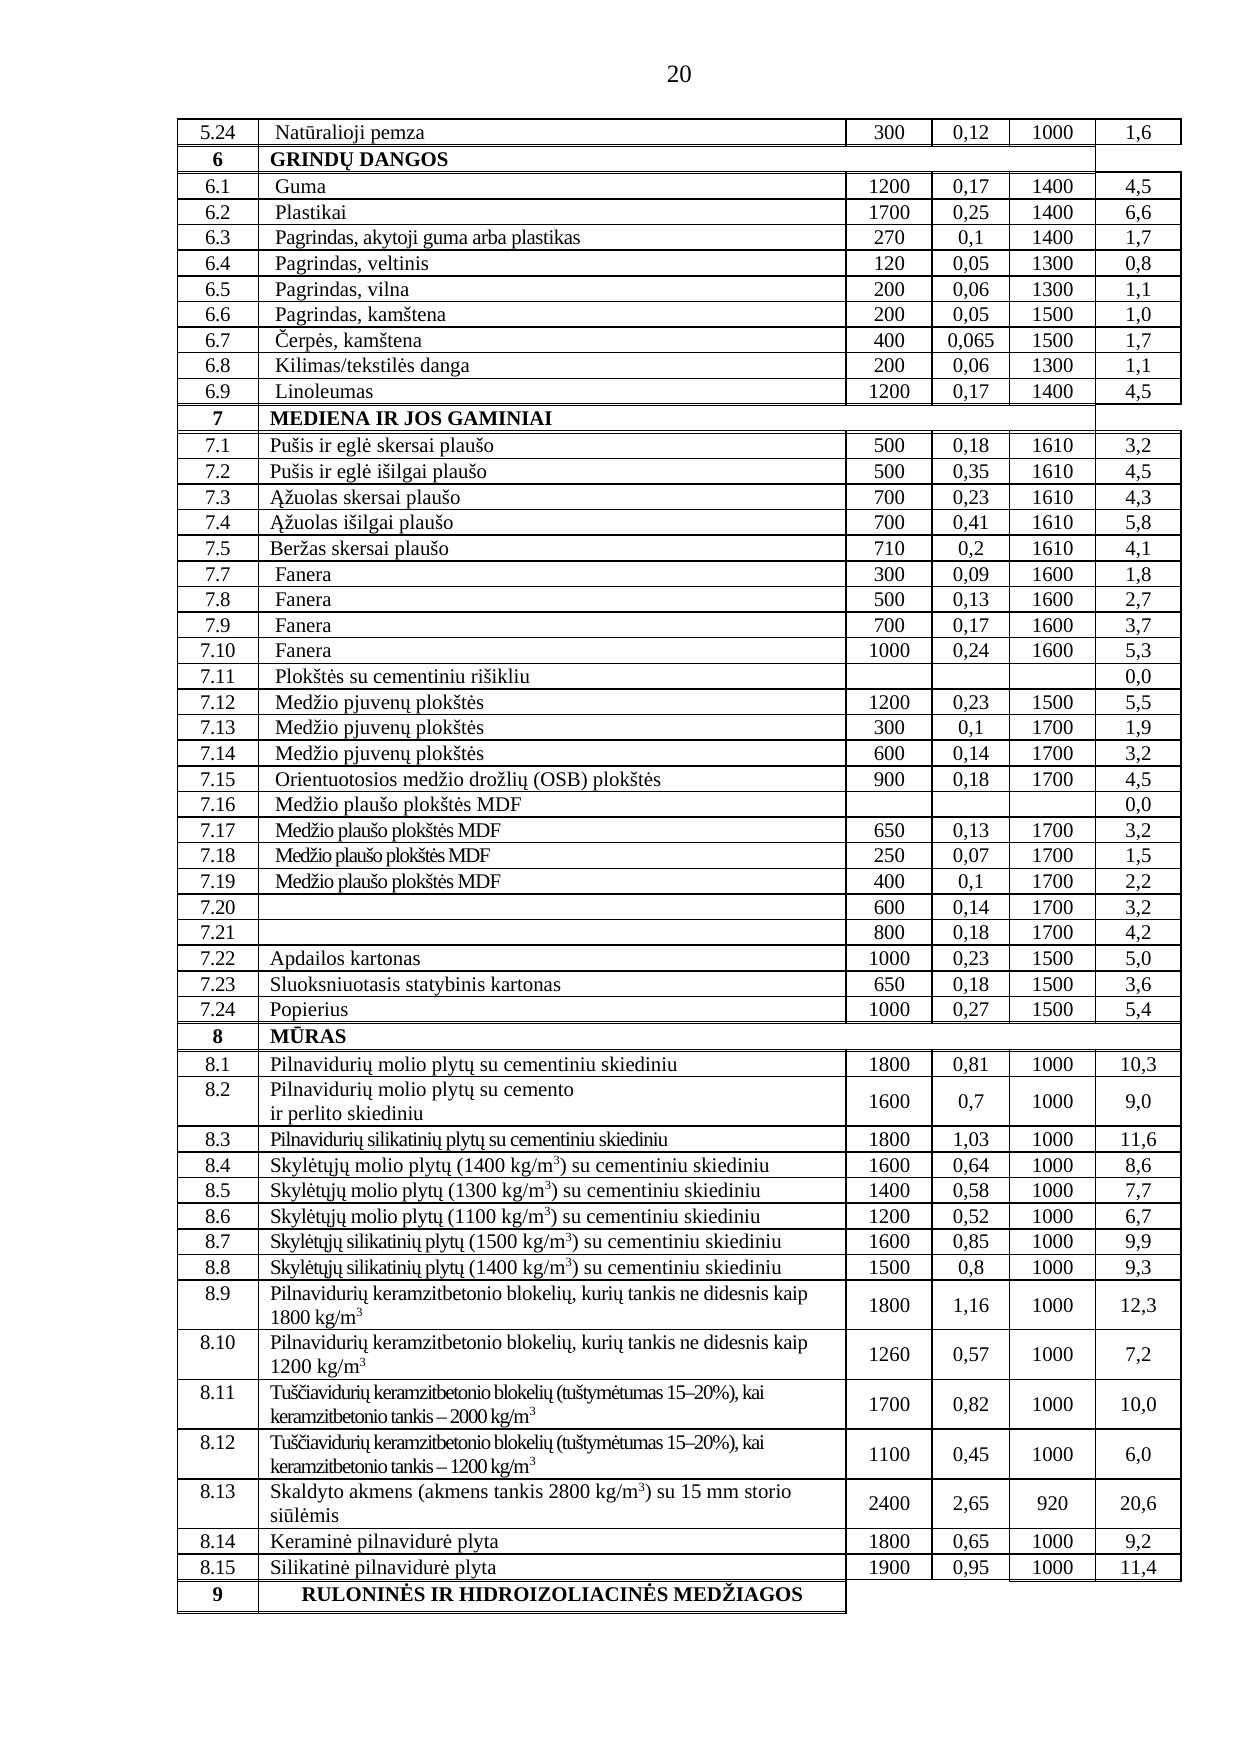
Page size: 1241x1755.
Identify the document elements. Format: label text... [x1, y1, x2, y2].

table_cell 3,2 [1096, 434, 1180, 457]
table_cell [932, 406, 1009, 430]
table_cell 6.3 [178, 225, 258, 249]
table_cell 1600 [1010, 638, 1095, 662]
table_cell 1000 [1010, 1178, 1095, 1202]
table_cell Ąžuolas skersai plaušo [259, 485, 845, 509]
table_cell 3,2 [1096, 895, 1180, 919]
table_cell 200 [847, 353, 931, 377]
table_cell 1400 [1010, 379, 1095, 403]
table_cell 1,8 [1096, 562, 1180, 586]
table_cell 6.7 [178, 328, 258, 352]
table_cell [259, 920, 845, 944]
table_cell 1000 [1010, 1255, 1095, 1279]
table_cell 1600 [847, 1230, 931, 1253]
table_cell 1200 [847, 174, 931, 198]
table_cell 0,8 [1096, 251, 1180, 275]
table_cell Pagrindas, vilna [259, 277, 845, 301]
table_cell 1000 [1010, 1204, 1095, 1228]
table_cell 4,2 [1096, 920, 1180, 944]
table_cell 7.5 [178, 536, 258, 560]
table_cell 1610 [1010, 536, 1095, 560]
table_cell Beržas skersai plaušo [259, 536, 845, 560]
table_cell 0,12 [933, 120, 1009, 144]
table_cell 1800 [847, 1052, 931, 1076]
table_cell 1700 [847, 200, 931, 224]
table_cell 1500 [1010, 328, 1095, 352]
table_cell 1610 [1010, 485, 1095, 509]
table_cell 1000 [1010, 1127, 1095, 1151]
table_cell 7.12 [178, 690, 258, 714]
table_cell Kilimas/tekstilės danga [259, 353, 845, 377]
table_cell 0,57 [933, 1330, 1009, 1378]
table_cell 0,065 [933, 328, 1009, 352]
table_cell [1095, 1582, 1181, 1611]
table_cell 8.2 [178, 1077, 258, 1125]
table_cell 6.5 [178, 277, 258, 301]
table_cell 1610 [1010, 434, 1095, 457]
table_cell 250 [847, 843, 931, 867]
table_cell 6 [178, 147, 258, 171]
table_cell 0,8 [933, 1255, 1009, 1279]
table_cell 3,2 [1096, 741, 1180, 765]
table_cell [933, 664, 1009, 688]
table_cell 1400 [1010, 225, 1095, 249]
table_cell 1500 [1010, 690, 1095, 714]
table_cell 1700 [847, 1380, 931, 1428]
table_cell 300 [847, 120, 931, 144]
table_cell 0,23 [933, 690, 1009, 714]
table_cell 0,13 [933, 818, 1009, 842]
table_cell 4,1 [1096, 536, 1180, 560]
table_cell 0,17 [933, 613, 1009, 637]
table_cell 1000 [1010, 1430, 1095, 1478]
table_cell 11,6 [1096, 1127, 1180, 1151]
table_cell 0,52 [933, 1204, 1009, 1228]
table_cell 1,7 [1096, 225, 1180, 249]
table_cell 1,9 [1096, 715, 1180, 739]
table_cell 1500 [847, 1255, 931, 1279]
table_cell 7.3 [178, 485, 258, 509]
table_cell 0,18 [933, 434, 1009, 457]
table_cell 0,1 [933, 225, 1009, 249]
table_cell 7.24 [178, 997, 258, 1021]
table_cell 7.7 [178, 562, 258, 586]
table_cell 1700 [1010, 715, 1095, 739]
table_cell [932, 1024, 1009, 1048]
table_cell 0,18 [933, 972, 1009, 996]
table_cell 3,6 [1096, 972, 1180, 996]
table_cell 7 [178, 406, 258, 430]
table_cell 1000 [1010, 1330, 1095, 1378]
table_cell Pilnavidurių keramzitbetonio blokelių, kurių tankis ne didesnis kaip 1800 kg/m3 [259, 1281, 845, 1329]
table_cell 1700 [1010, 869, 1095, 893]
table_cell 0,13 [933, 587, 1009, 611]
table_cell 700 [847, 510, 931, 534]
table_cell [259, 895, 845, 919]
table_cell 7.17 [178, 818, 258, 842]
table_cell 0,05 [933, 251, 1009, 275]
table_cell Medžio plaušo plokštės MDF [259, 843, 845, 867]
table_cell Sluoksniuotasis statybinis kartonas [259, 972, 845, 996]
table_cell 0,14 [933, 741, 1009, 765]
table_cell 7,7 [1096, 1178, 1180, 1202]
table_cell [1095, 1024, 1180, 1048]
table_cell 7.15 [178, 767, 258, 791]
table_cell Popierius [259, 997, 845, 1021]
table_cell 0,18 [933, 920, 1009, 944]
table_cell 1500 [1010, 997, 1095, 1021]
table_cell [932, 1580, 1009, 1611]
table_cell 7.10 [178, 638, 258, 662]
table_cell 0,17 [933, 174, 1009, 198]
table_cell 1000 [847, 638, 931, 662]
table_cell Pilnavidurių molio plytų su cementiniu skiediniu [259, 1052, 845, 1076]
table_cell 0,06 [933, 277, 1009, 301]
table_cell 9 [178, 1582, 258, 1611]
table_cell 0,0 [1096, 792, 1180, 816]
table_cell 2,7 [1096, 587, 1180, 611]
table_cell 4,3 [1096, 485, 1180, 509]
table_cell 300 [847, 715, 931, 739]
table_cell 0,05 [933, 302, 1009, 326]
table_cell 1000 [1010, 1529, 1095, 1553]
table_cell 1500 [1010, 972, 1095, 996]
table_cell 8.13 [178, 1480, 258, 1527]
table_cell 7.18 [178, 843, 258, 867]
table_cell Tuščiavidurių keramzitbetonio blokelių (tuštymėtumas 15–20%), kai keramzitbetonio tankis – 2000 kg/m3 [259, 1380, 845, 1428]
table_cell 0,41 [933, 510, 1009, 534]
table_cell 200 [847, 302, 931, 326]
table_cell 7.9 [178, 613, 258, 637]
table_cell Medžio pjuvenų plokštės [259, 741, 845, 765]
table_cell 8.14 [178, 1529, 258, 1553]
table_cell [1010, 147, 1095, 171]
table_cell 1400 [847, 1178, 931, 1202]
table_cell 1000 [1010, 1153, 1095, 1177]
table_cell 0,1 [933, 869, 1009, 893]
table_cell 1260 [847, 1330, 931, 1378]
table_cell Pilnavidurių molio plytų su cemento ir perlito skiediniu [259, 1077, 845, 1125]
table_cell 1,6 [1096, 120, 1180, 144]
table_cell 3,7 [1096, 613, 1180, 637]
table_cell 200 [847, 277, 931, 301]
table_cell 9,2 [1096, 1529, 1180, 1553]
table_cell [1010, 792, 1095, 816]
table_cell 1000 [847, 946, 931, 970]
table_cell 8,6 [1096, 1153, 1180, 1177]
table_cell Pagrindas, akytoji guma arba plastikas [259, 225, 845, 249]
table_cell 800 [847, 920, 931, 944]
table_cell 0,81 [933, 1052, 1009, 1076]
table_cell Pagrindas, kamštena [259, 302, 845, 326]
table_cell 5,0 [1096, 946, 1180, 970]
table_cell 1700 [1010, 843, 1095, 867]
table_cell Skylėtųjų molio plytų (1300 kg/m3) su cementiniu skiediniu [259, 1178, 845, 1202]
table_cell Skylėtųjų silikatinių plytų (1500 kg/m3) su cementiniu skiediniu [259, 1230, 845, 1253]
table_cell 0,85 [933, 1230, 1009, 1253]
table_cell 11,4 [1096, 1555, 1180, 1579]
table_cell 2,65 [933, 1480, 1009, 1527]
table_cell 1400 [1010, 200, 1095, 224]
table_cell 7.1 [178, 434, 258, 457]
table_cell 7,2 [1096, 1330, 1180, 1378]
table_cell 7.11 [178, 664, 258, 688]
table_cell Medžio plaušo plokštės MDF [259, 869, 845, 893]
table_cell 0,65 [933, 1529, 1009, 1553]
table_cell 8.8 [178, 1255, 258, 1279]
table_cell [1096, 145, 1181, 171]
table_cell Skaldyto akmens (akmens tankis 2800 kg/m3) su 15 mm storio siūlėmis [259, 1480, 845, 1527]
table_cell 1300 [1010, 277, 1095, 301]
table_cell 1,16 [933, 1281, 1009, 1329]
table_cell 20,6 [1096, 1480, 1180, 1527]
table_cell 1610 [1010, 459, 1095, 483]
table_cell 1700 [1010, 895, 1095, 919]
table_cell 7.21 [178, 920, 258, 944]
table_cell 0,27 [933, 997, 1009, 1021]
table_cell 7.19 [178, 869, 258, 893]
table_cell 3,2 [1096, 818, 1180, 842]
table_cell 7.14 [178, 741, 258, 765]
table_cell 5,8 [1096, 510, 1180, 534]
table_cell 10,0 [1096, 1380, 1180, 1428]
table_cell 7.8 [178, 587, 258, 611]
table_cell 1800 [847, 1281, 931, 1329]
table_cell 300 [847, 562, 931, 586]
table_cell 1,1 [1096, 277, 1180, 301]
table_cell [933, 792, 1009, 816]
table_cell 1200 [847, 1204, 931, 1228]
table_cell 5,5 [1096, 690, 1180, 714]
table_cell 7.13 [178, 715, 258, 739]
table_cell 7.23 [178, 972, 258, 996]
table_cell 6,0 [1096, 1430, 1180, 1478]
table_cell 1000 [1010, 1555, 1095, 1579]
table_cell 7.4 [178, 510, 258, 534]
table_cell [847, 1580, 932, 1611]
table_cell 8.9 [178, 1281, 258, 1329]
table_cell 1000 [1010, 120, 1095, 144]
table_cell 8.7 [178, 1230, 258, 1253]
table_cell 1700 [1010, 767, 1095, 791]
table_cell Keraminė pilnavidurė plyta [259, 1529, 845, 1553]
table_cell 0,18 [933, 767, 1009, 791]
table_cell [846, 406, 932, 430]
table_cell Orientuotosios medžio drožlių (OSB) plokštės [259, 767, 845, 791]
table_cell GRINDŲ DANGOS [259, 147, 846, 171]
table_cell 500 [847, 459, 931, 483]
table_cell 1700 [1010, 920, 1095, 944]
table_cell [932, 147, 1009, 171]
table_cell MŪRAS [259, 1024, 846, 1048]
table_cell 1900 [847, 1555, 931, 1579]
table_cell 400 [847, 869, 931, 893]
table_cell 1610 [1010, 510, 1095, 534]
table_cell 1100 [847, 1430, 931, 1478]
table_cell 1,7 [1096, 328, 1180, 352]
table_cell Medžio pjuvenų plokštės [259, 690, 845, 714]
table_cell [847, 792, 931, 816]
table_cell 7.20 [178, 895, 258, 919]
table_cell 1600 [847, 1153, 931, 1177]
table_cell Plokštės su cementiniu rišikliu [259, 664, 845, 688]
table_cell Fanera [259, 638, 845, 662]
table_cell 1700 [1010, 741, 1095, 765]
table_cell 1,0 [1096, 302, 1180, 326]
table_cell 0,07 [933, 843, 1009, 867]
table_cell 0,58 [933, 1178, 1009, 1202]
table_cell 1300 [1010, 251, 1095, 275]
table_cell 6.6 [178, 302, 258, 326]
table_cell [1010, 664, 1095, 688]
table_cell 0,23 [933, 946, 1009, 970]
table_cell 1,1 [1096, 353, 1180, 377]
table_cell 6.4 [178, 251, 258, 275]
table_cell 0,23 [933, 485, 1009, 509]
table_cell 0,14 [933, 895, 1009, 919]
table_cell 1300 [1010, 353, 1095, 377]
table_cell 1800 [847, 1529, 931, 1553]
table_cell Pilnavidurių keramzitbetonio blokelių, kurių tankis ne didesnis kaip 1200 kg/m3 [259, 1330, 845, 1378]
table_cell 6,6 [1096, 200, 1180, 224]
table_cell 2,2 [1096, 869, 1180, 893]
table_cell Skylėtųjų molio plytų (1100 kg/m3) su cementiniu skiediniu [259, 1204, 845, 1228]
table_cell 710 [847, 536, 931, 560]
table_cell 120 [847, 251, 931, 275]
table_cell 1200 [847, 379, 931, 403]
table_cell MEDIENA IR JOS GAMINIAI [259, 406, 846, 430]
table_cell Pagrindas, veltinis [259, 251, 845, 275]
table_cell 1700 [1010, 818, 1095, 842]
table_cell [1010, 1582, 1095, 1611]
table_cell 7.2 [178, 459, 258, 483]
table_cell 8 [178, 1024, 258, 1048]
table_cell Fanera [259, 562, 845, 586]
table_cell 1600 [847, 1077, 931, 1125]
table_cell 1000 [1010, 1380, 1095, 1428]
table_cell 0,06 [933, 353, 1009, 377]
table_cell 0,35 [933, 459, 1009, 483]
table_cell Silikatinė pilnavidurė plyta [259, 1555, 845, 1579]
table_cell 9,0 [1096, 1077, 1180, 1125]
table_cell Medžio plaušo plokštės MDF [259, 818, 845, 842]
table_cell 7.16 [178, 792, 258, 816]
table_cell 1200 [847, 690, 931, 714]
table_cell 8.12 [178, 1430, 258, 1478]
table_cell 5,3 [1096, 638, 1180, 662]
table_cell 5.24 [178, 120, 258, 144]
table_cell [1010, 1024, 1095, 1048]
table_cell Skylėtųjų silikatinių plytų (1400 kg/m3) su cementiniu skiediniu [259, 1255, 845, 1279]
table_cell 1600 [1010, 562, 1095, 586]
table_cell 8.1 [178, 1052, 258, 1076]
table_cell [846, 1024, 932, 1048]
table_cell 2400 [847, 1480, 931, 1527]
table_cell 1400 [1010, 174, 1095, 198]
table_cell Čerpės, kamštena [259, 328, 845, 352]
table_cell Ruloninės ir hidroizoliacinės medžiagos [259, 1582, 845, 1611]
table_cell 1500 [1010, 946, 1095, 970]
table_cell 650 [847, 818, 931, 842]
table_cell 1800 [847, 1127, 931, 1151]
table_cell 700 [847, 485, 931, 509]
table_cell [1096, 405, 1181, 430]
table_cell 1,5 [1096, 843, 1180, 867]
table_cell 0,17 [933, 379, 1009, 403]
table_cell 4,5 [1096, 379, 1180, 403]
table_cell 700 [847, 613, 931, 637]
table_cell 0,95 [933, 1555, 1009, 1579]
table_cell 6.8 [178, 353, 258, 377]
table_cell Medžio pjuvenų plokštės [259, 715, 845, 739]
table_cell Fanera [259, 587, 845, 611]
table_cell 400 [847, 328, 931, 352]
table_cell Plastikai [259, 200, 845, 224]
table_cell 1600 [1010, 613, 1095, 637]
table_cell 1000 [1010, 1230, 1095, 1253]
table_cell 8.10 [178, 1330, 258, 1378]
table_cell 0,82 [933, 1380, 1009, 1428]
table_cell 0,45 [933, 1430, 1009, 1478]
table_cell 0,1 [933, 715, 1009, 739]
table_cell 5,4 [1096, 997, 1180, 1021]
table_cell 0,09 [933, 562, 1009, 586]
table_cell 500 [847, 587, 931, 611]
table_cell Ąžuolas išilgai plaušo [259, 510, 845, 534]
table_cell Apdailos kartonas [259, 946, 845, 970]
table_cell Skylėtųjų molio plytų (1400 kg/m3) su cementiniu skiediniu [259, 1153, 845, 1177]
table_cell 270 [847, 225, 931, 249]
table_cell 9,9 [1096, 1230, 1180, 1253]
table_cell Pušis ir eglė išilgai plaušo [259, 459, 845, 483]
table_cell 8.11 [178, 1380, 258, 1428]
table_cell 0,25 [933, 200, 1009, 224]
table_cell 9,3 [1096, 1255, 1180, 1279]
table_cell 650 [847, 972, 931, 996]
table_cell 1600 [1010, 587, 1095, 611]
table_cell Natūralioji pemza [259, 120, 845, 144]
table_cell 6.9 [178, 379, 258, 403]
table_cell 4,5 [1096, 173, 1180, 198]
table_cell 600 [847, 741, 931, 765]
table_cell 6.1 [178, 174, 258, 198]
table_cell Guma [259, 174, 845, 198]
table_cell 500 [847, 434, 931, 457]
table_cell 10,3 [1096, 1052, 1180, 1076]
table_cell 8.4 [178, 1153, 258, 1177]
table_cell 1000 [1010, 1281, 1095, 1329]
table_cell [1010, 406, 1095, 430]
table_cell 0,0 [1096, 664, 1180, 688]
table_cell Linoleumas [259, 379, 845, 403]
table_cell 900 [847, 767, 931, 791]
table_cell 4,5 [1096, 767, 1180, 791]
table_cell 1000 [847, 997, 931, 1021]
table_cell Pilnavidurių silikatinių plytų su cementiniu skiediniu [259, 1127, 845, 1151]
table_cell 1,03 [933, 1127, 1009, 1151]
table_cell Medžio plaušo plokštės MDF [259, 792, 845, 816]
table_cell 8.5 [178, 1178, 258, 1202]
table_cell 0,2 [933, 536, 1009, 560]
table_cell 8.6 [178, 1204, 258, 1228]
table_cell 6.2 [178, 200, 258, 224]
table_cell 920 [1010, 1480, 1095, 1527]
table_cell Fanera [259, 613, 845, 637]
table_cell 7.22 [178, 946, 258, 970]
table_cell 1500 [1010, 302, 1095, 326]
table_cell 600 [847, 895, 931, 919]
table_cell [847, 664, 931, 688]
table_cell 1000 [1010, 1052, 1095, 1076]
table_cell 0,24 [933, 638, 1009, 662]
table_cell 0,64 [933, 1153, 1009, 1177]
table_cell 8.15 [178, 1555, 258, 1579]
table_cell Tuščiavidurių keramzitbetonio blokelių (tuštymėtumas 15–20%), kai keramzitbetonio tankis – 1200 kg/m3 [259, 1430, 845, 1478]
table_cell 1000 [1010, 1077, 1095, 1125]
table_cell [846, 147, 932, 171]
table_cell Pušis ir eglė skersai plaušo [259, 434, 845, 457]
table_cell 12,3 [1096, 1281, 1180, 1329]
table_cell 4,5 [1096, 459, 1180, 483]
table_cell 8.3 [178, 1127, 258, 1151]
table_cell 0,7 [933, 1077, 1009, 1125]
table_cell 6,7 [1096, 1204, 1180, 1228]
